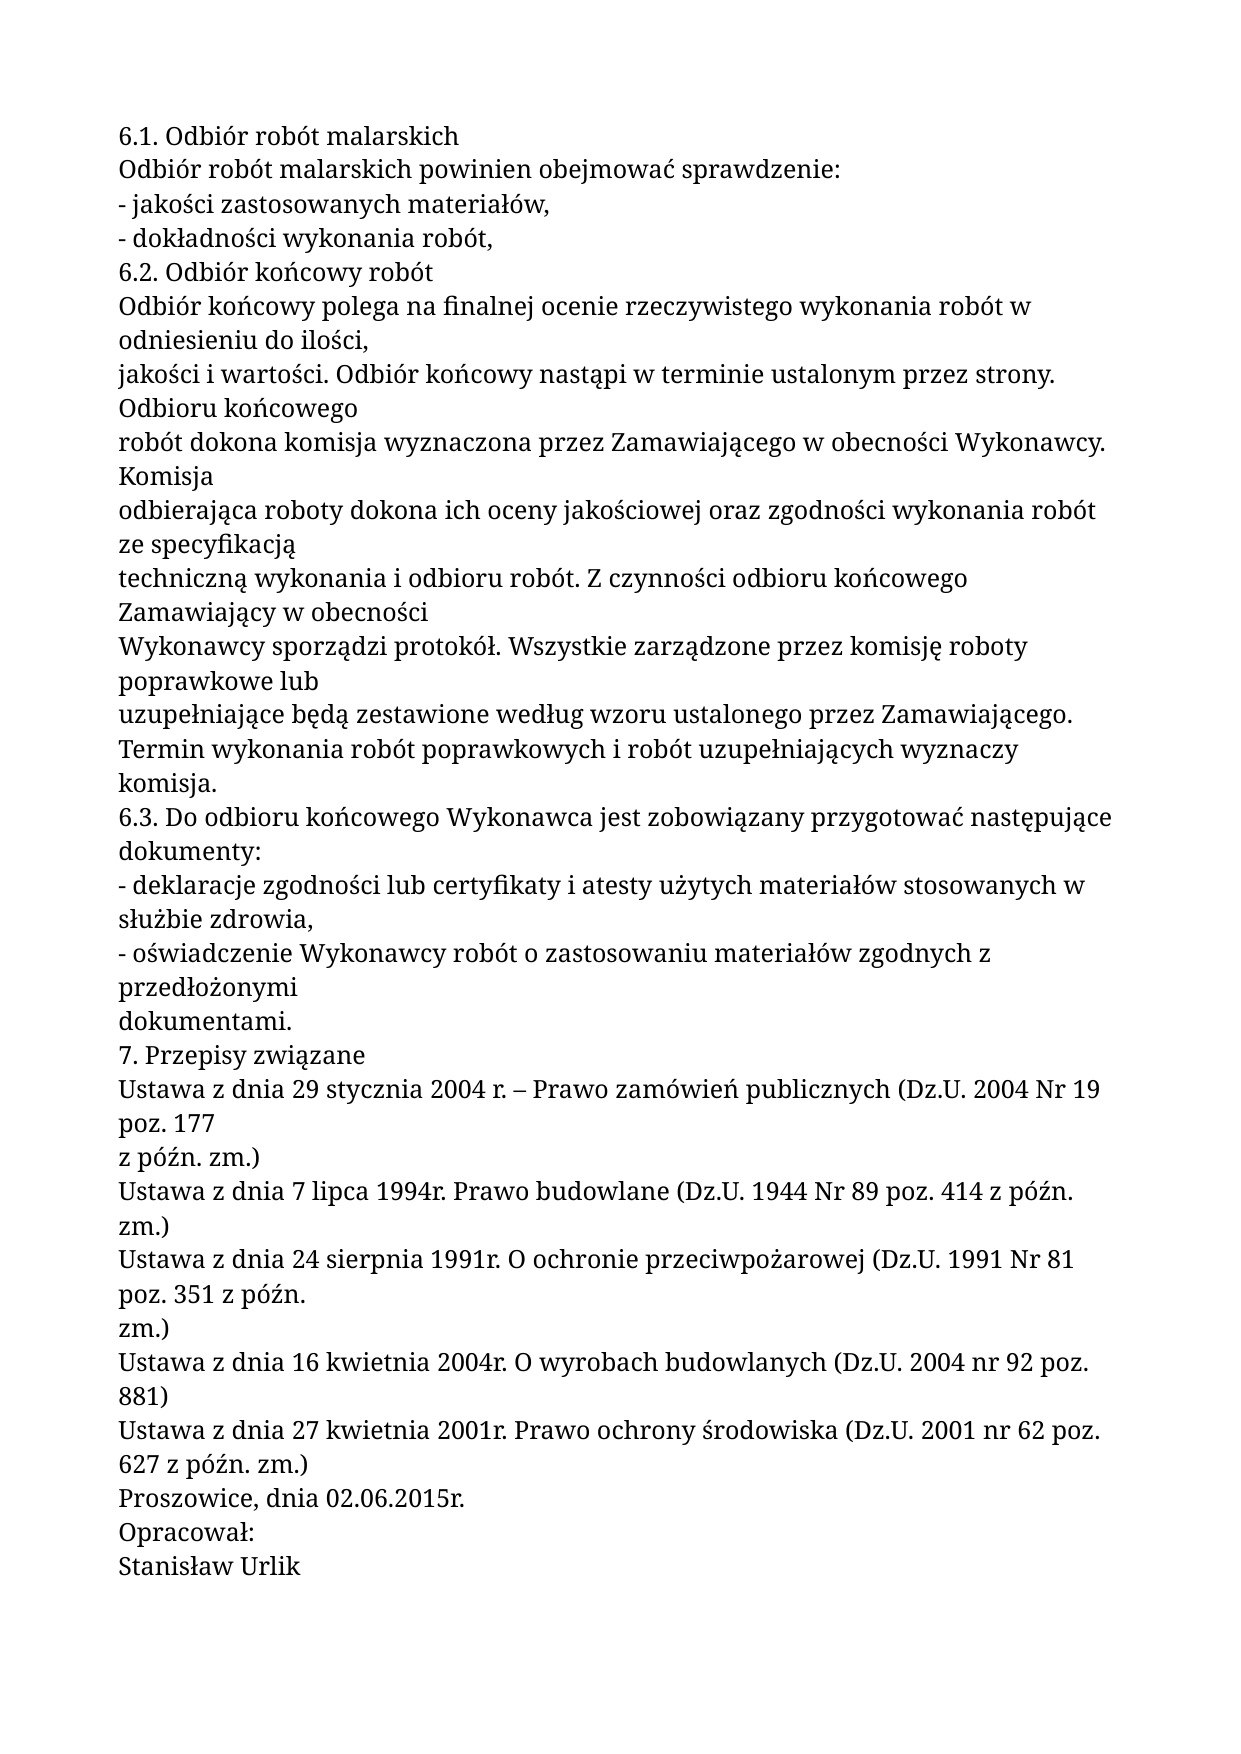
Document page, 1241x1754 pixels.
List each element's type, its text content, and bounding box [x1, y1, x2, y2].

text Ustawa z dnia 27 kwietnia 2001r. Prawo ochrony środowiska (Dz.U. 2001 nr 62 poz. 627 z późn. zm.) [118, 1412, 1122, 1481]
text Ustawa z dnia 29 stycznia 2004 r. – Prawo zamówień publicznych (Dz.U. 2004 Nr 19 poz. 177 [118, 1072, 1122, 1140]
text 6.1. Odbiór robót malarskich [118, 118, 1122, 152]
text 7. Przepisy związane [118, 1038, 1122, 1072]
text - deklaracje zgodności lub certyfikaty i atesty użytych materiałów stosowanych w służbie zdrowia, [118, 867, 1122, 936]
text odbierająca roboty dokona ich oceny jakościowej oraz zgodności wykonania robót ze specyfikacją [118, 493, 1122, 561]
text jakości i wartości. Odbiór końcowy nastąpi w terminie ustalonym przez strony. Odbioru końcowego [118, 357, 1122, 425]
text Opracował: [118, 1515, 1122, 1549]
text - dokładności wykonania robót, [118, 220, 1122, 254]
text Odbiór końcowy polega na finalnej ocenie rzeczywistego wykonania robót w odniesieniu do ilości, [118, 288, 1122, 357]
text uzupełniające będą zestawione według wzoru ustalonego przez Zamawiającego. [118, 697, 1122, 731]
text dokumentami. [118, 1004, 1122, 1038]
text Termin wykonania robót poprawkowych i robót uzupełniających wyznaczy komisja. [118, 731, 1122, 799]
text robót dokona komisja wyznaczona przez Zamawiającego w obecności Wykonawcy. Komisja [118, 425, 1122, 493]
text techniczną wykonania i odbioru robót. Z czynności odbioru końcowego Zamawiający w obecności [118, 561, 1122, 629]
text - oświadczenie Wykonawcy robót o zastosowaniu materiałów zgodnych z przedłożonymi [118, 936, 1122, 1004]
text Stanisław Urlik [118, 1549, 1122, 1583]
text 6.3. Do odbioru końcowego Wykonawca jest zobowiązany przygotować następujące dokumenty: [118, 799, 1122, 867]
text Ustawa z dnia 24 sierpnia 1991r. O ochronie przeciwpożarowej (Dz.U. 1991 Nr 81 poz. 351 z późn. [118, 1242, 1122, 1310]
text - jakości zastosowanych materiałów, [118, 186, 1122, 220]
text z późn. zm.) [118, 1140, 1122, 1174]
text Odbiór robót malarskich powinien obejmować sprawdzenie: [118, 152, 1122, 186]
text 6.2. Odbiór końcowy robót [118, 254, 1122, 288]
text zm.) [118, 1310, 1122, 1344]
text Ustawa z dnia 16 kwietnia 2004r. O wyrobach budowlanych (Dz.U. 2004 nr 92 poz. 881) [118, 1344, 1122, 1412]
text Wykonawcy sporządzi protokół. Wszystkie zarządzone przez komisję roboty poprawkowe lub [118, 629, 1122, 697]
text Proszowice, dnia 02.06.2015r. [118, 1481, 1122, 1515]
text Ustawa z dnia 7 lipca 1994r. Prawo budowlane (Dz.U. 1944 Nr 89 poz. 414 z późn. zm.) [118, 1174, 1122, 1242]
